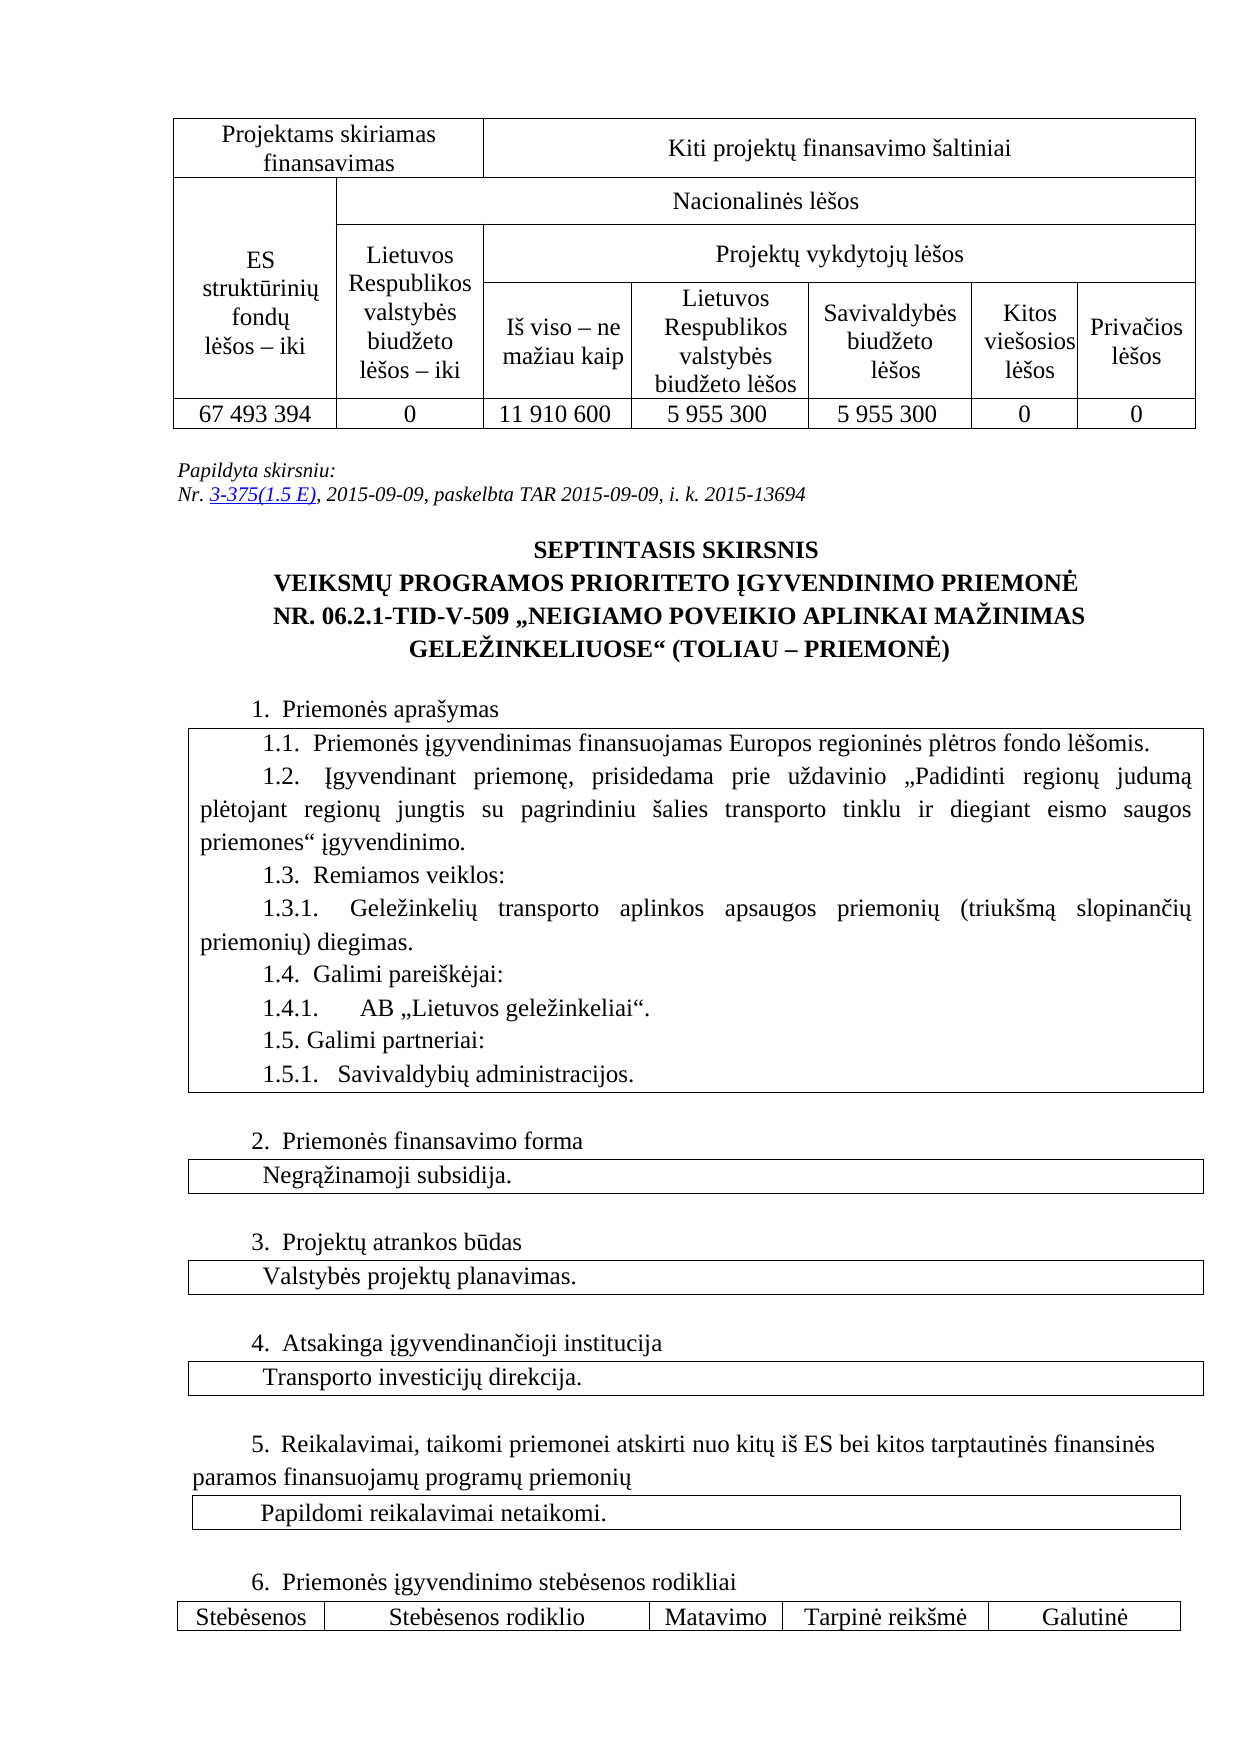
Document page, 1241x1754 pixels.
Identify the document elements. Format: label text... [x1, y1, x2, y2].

table_cell 1.2. Įgyvendinant priemonę, prisidedama prie uždavinio „Padidinti regionų judumą plėtojant regionų jungtis su pagrindiniu šalies transporto tinklu ir diegiant eismo saugos priemones“ įgyvendinimo. [189, 761, 1203, 861]
table_cell Privačios lėšos [1078, 283, 1195, 398]
text Papildomi reikalavimai netaikomi. [193, 1496, 1180, 1529]
text NR. 06.2.1-TID-V-509 „NEIGIAMO POVEIKIO APLINKAI MAŽINIMAS geležinkeliuose“ (TOLIAU – priemonė) [177, 601, 1181, 662]
table_header Stebėsenos rodiklio [325, 1602, 649, 1630]
table_cell 0 [972, 399, 1077, 428]
text 5. Reikalavimai, taikomi priemonei atskirti nuo kitų iš ES bei kitos tarptautinės finansinės paramos finansuojamų programų priemonių [192, 1429, 1181, 1491]
table_cell 11 910 600 [484, 399, 631, 428]
table_cell 1.5. Galimi partneriai: 1.5.1. Savivaldybių administracijos. [189, 1026, 1203, 1092]
text Nr. 3-375(1.5 E), 2015-09-09, paskelbta TAR 2015-09-09, i. k. 2015-13694 [177, 482, 1181, 506]
table_cell Projektų vykdytojų lėšos [484, 225, 1195, 282]
table_cell 5 955 300 [809, 399, 971, 428]
table_cell 5 955 300 [632, 399, 808, 428]
table_cell 0 [337, 399, 483, 428]
text SEPTINTASIS SKIRSNIS [177, 535, 1181, 563]
table_header Tarpinė reikšmė [783, 1602, 988, 1630]
table_header Projektams skiriamas finansavimas [174, 119, 483, 177]
table_header 1.1. Priemonės įgyvendinimas finansuojamas Europos regioninės plėtros fondo lėšomis. [189, 729, 1203, 761]
text 1. Priemonės aprašymas [251, 694, 1181, 723]
table_cell ES struktūrinių fondų lėšos – iki [174, 178, 336, 398]
table_cell Nacionalinės lėšos [337, 178, 1195, 224]
table_cell 1.3. Remiamos veiklos: 1.3.1. Geležinkelių transporto aplinkos apsaugos priemonių (triukšmą slopinančių priemonių) diegimas. [189, 861, 1203, 959]
text 2. Priemonės finansavimo forma [251, 1126, 1181, 1154]
text Papildyta skirsniu: [177, 458, 1181, 482]
table_cell Lietuvos Respublikos valstybės biudžeto lėšos [632, 283, 808, 398]
table_header Galutinė [989, 1602, 1180, 1630]
table_cell 1.4. Galimi pareiškėjai: 1.4.1. AB „Lietuvos geležinkeliai“. [189, 960, 1203, 1026]
table_cell 67 493 394 [174, 399, 336, 428]
table_cell 0 [1078, 399, 1195, 428]
table_cell Iš viso – ne mažiau kaip [484, 283, 631, 398]
table_header Valstybės projektų planavimas. [189, 1261, 1203, 1294]
text VEIKSMŲ PROGRAMOS PRIORITETO ĮGYVENDINIMO PRIEMONĖ [177, 568, 1181, 596]
text 6. Priemonės įgyvendinimo stebėsenos rodikliai [251, 1567, 1181, 1596]
table_header Transporto investicijų direkcija. [189, 1362, 1203, 1395]
table_header Negrąžinamoji subsidija. [189, 1160, 1203, 1193]
text 4. Atsakinga įgyvendinančioji institucija [251, 1328, 1181, 1357]
table_cell Kitos viešosios lėšos [972, 283, 1077, 398]
table_cell Lietuvos Respublikos valstybės biudžeto lėšos – iki [337, 225, 483, 398]
table_header Stebėsenos [178, 1602, 324, 1630]
table_header Kiti projektų finansavimo šaltiniai [484, 119, 1195, 177]
table_header Matavimo [650, 1602, 782, 1630]
table_cell Savivaldybės biudžeto lėšos [809, 283, 971, 398]
text 3. Projektų atrankos būdas [251, 1227, 1181, 1256]
